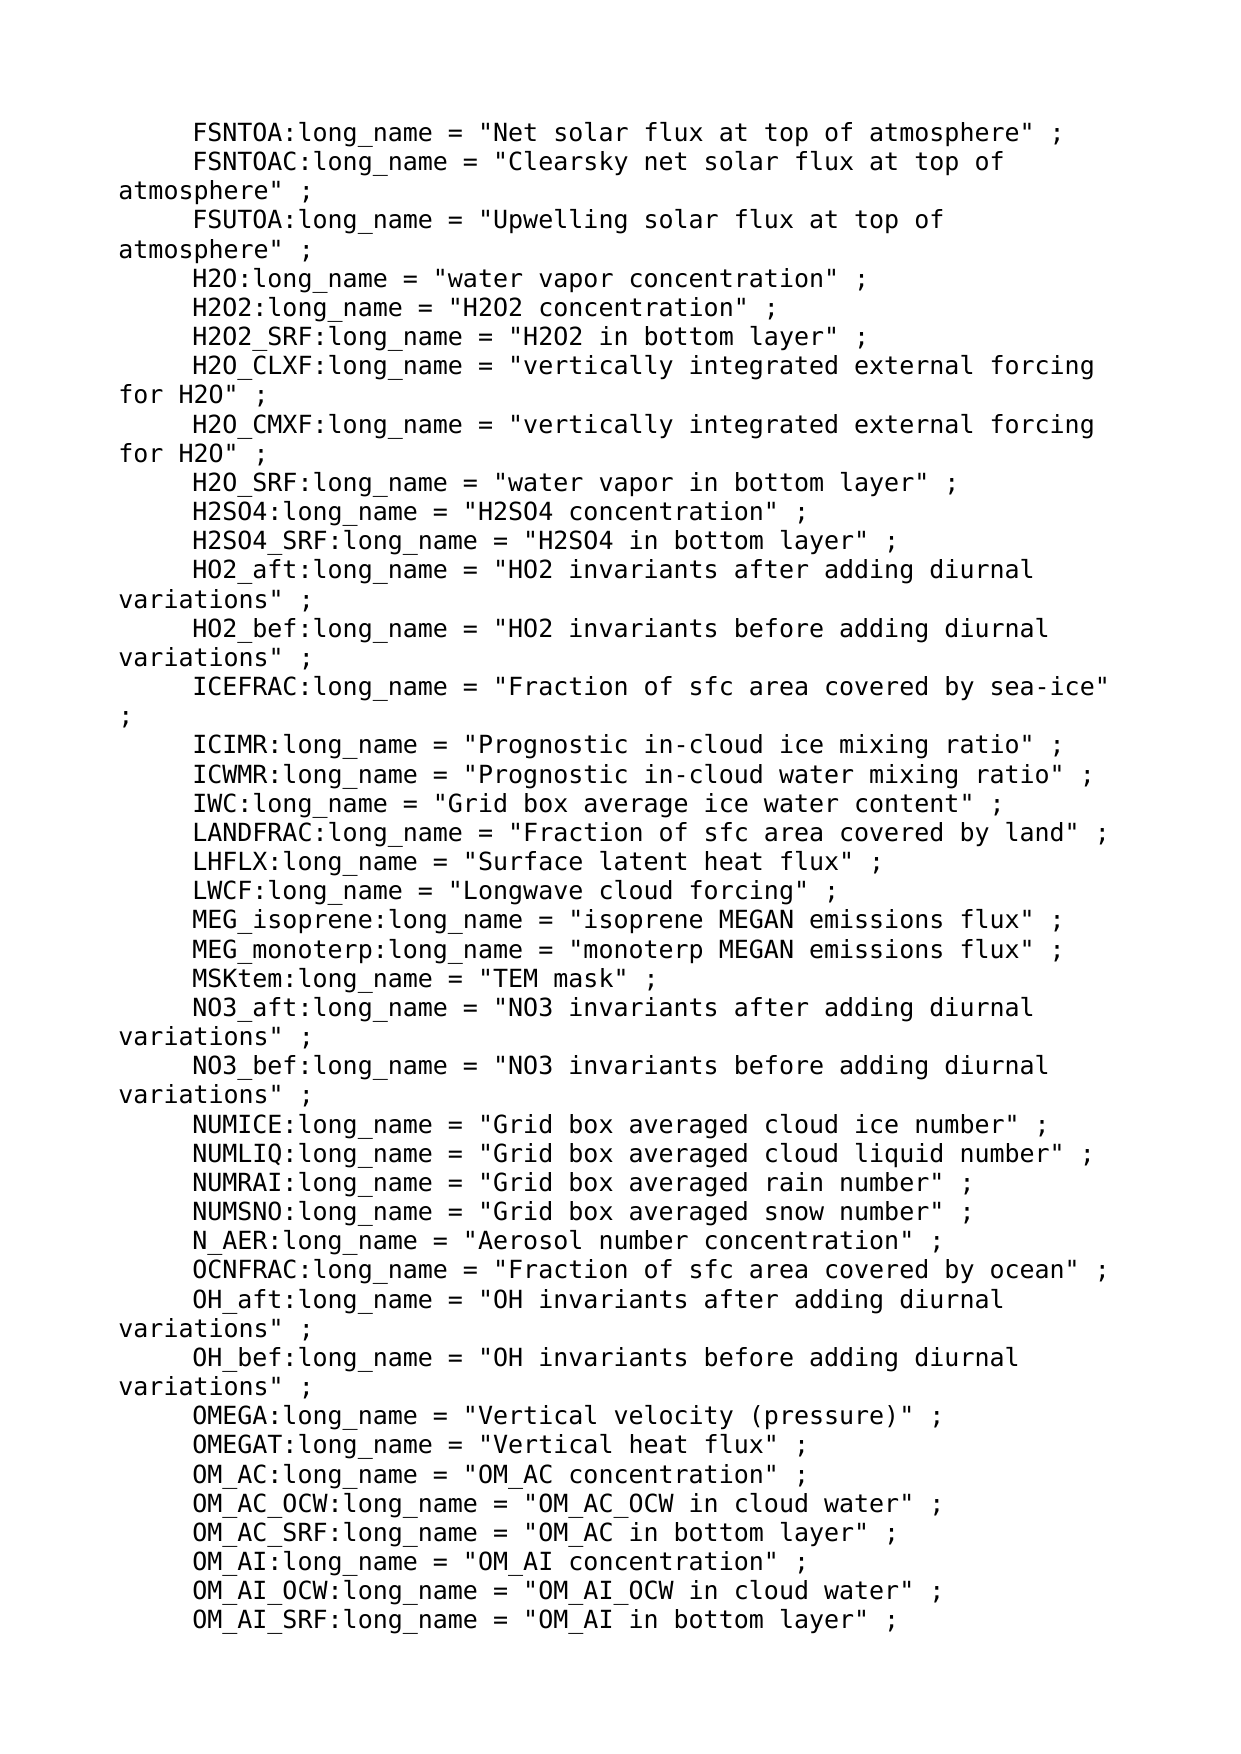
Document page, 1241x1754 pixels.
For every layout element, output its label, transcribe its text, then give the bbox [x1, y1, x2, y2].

text FSNTOA:long_name = "Net solar flux at top of atmosphere" ; FSNTOAC:long_name = "Clearsky net solar flux at top of atmosphere" ; FSUTOA:long_name = "Upwelling solar flux at top of atmosphere" ; H2O:long_name = "water vapor concentration" ; H2O2:long_name = "H2O2 concentration" ; H2O2_SRF:long_name = "H2O2 in bottom layer" ; H2O_CLXF:long_name = "vertically integrated external forcing for H2O" ; H2O_CMXF:long_name = "vertically integrated external forcing for H2O" ; H2O_SRF:long_name = "water vapor in bottom layer" ; H2SO4:long_name = "H2SO4 concentration" ; H2SO4_SRF:long_name = "H2SO4 in bottom layer" ; HO2_aft:long_name = "HO2 invariants after adding diurnal variations" ; HO2_bef:long_name = "HO2 invariants before adding diurnal variations" ; ICEFRAC:long_name = "Fraction of sfc area covered by sea-ice" ; ICIMR:long_name = "Prognostic in-cloud ice mixing ratio" ; ICWMR:long_name = "Prognostic in-cloud water mixing ratio" ; IWC:long_name = "Grid box average ice water content" ; LANDFRAC:long_name = "Fraction of sfc area covered by land" ; LHFLX:long_name = "Surface latent heat flux" ; LWCF:long_name = "Longwave cloud forcing" ; MEG_isoprene:long_name = "isoprene MEGAN emissions flux" ; MEG_monoterp:long_name = "monoterp MEGAN emissions flux" ; MSKtem:long_name = "TEM mask" ; NO3_aft:long_name = "NO3 invariants after adding diurnal variations" ; NO3_bef:long_name = "NO3 invariants before adding diurnal variations" ; NUMICE:long_name = "Grid box averaged cloud ice number" ; NUMLIQ:long_name = "Grid box averaged cloud liquid number" ; NUMRAI:long_name = "Grid box averaged rain number" ; NUMSNO:long_name = "Grid box averaged snow number" ; N_AER:long_name = "Aerosol number concentration" ; OCNFRAC:long_name = "Fraction of sfc area covered by ocean" ; OH_aft:long_name = "OH invariants after adding diurnal variations" ; OH_bef:long_name = "OH invariants before adding diurnal variations" ; OMEGA:long_name = "Vertical velocity (pressure)" ; OMEGAT:long_name = "Vertical heat flux" ; OM_AC:long_name = "OM_AC concentration" ; OM_AC_OCW:long_name = "OM_AC_OCW in cloud water" ; OM_AC_SRF:long_name = "OM_AC in bottom layer" ; OM_AI:long_name = "OM_AI concentration" ; OM_AI_OCW:long_name = "OM_AI_OCW in cloud water" ; OM_AI_SRF:long_name = "OM_AI in bottom layer" ; [118, 118, 1122, 1635]
